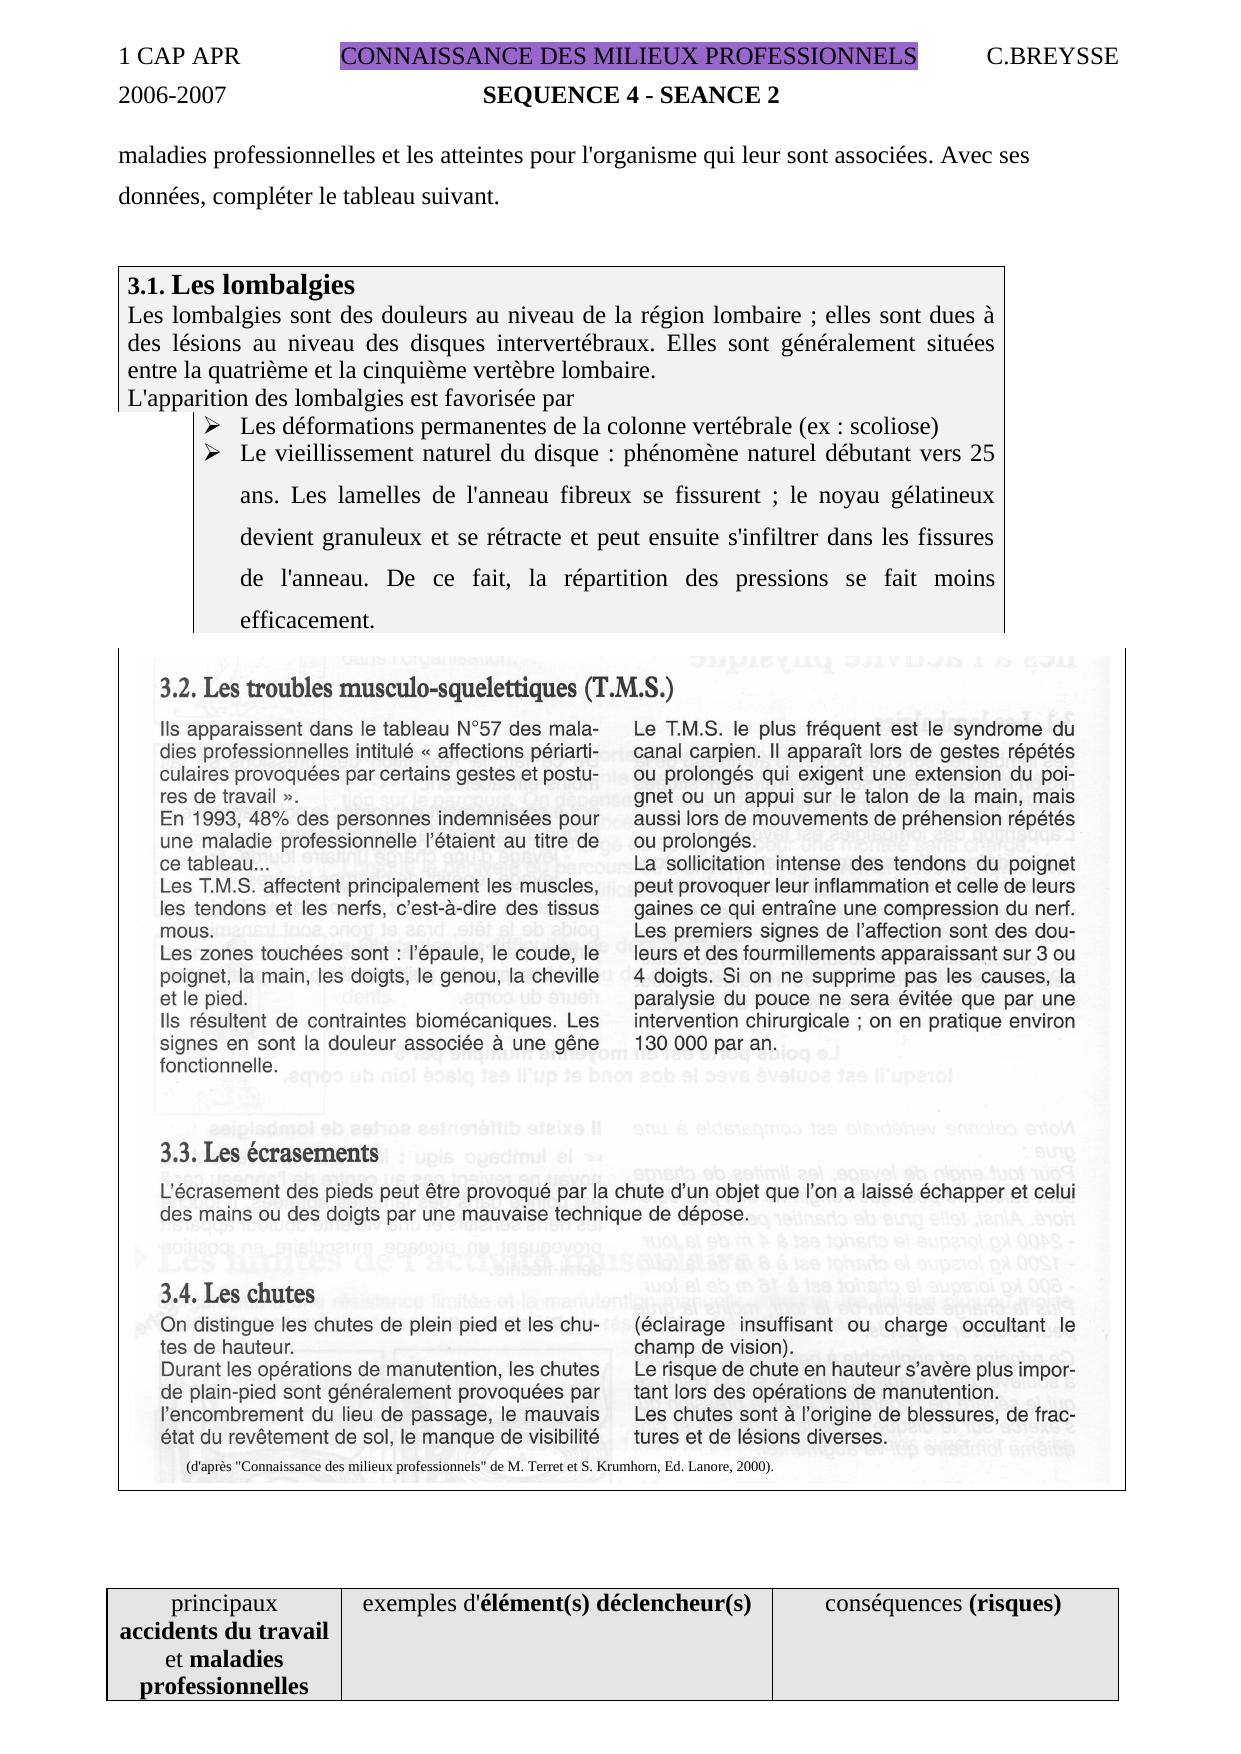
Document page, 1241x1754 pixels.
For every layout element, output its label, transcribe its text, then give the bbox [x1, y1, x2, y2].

text maladies professionnelles et les atteintes pour l'organisme qui leur sont associées. Avec ses données, compléter le tableau suivant. [118, 141, 1122, 210]
list Les déformations permanentes de la colonne vertébrale (ex : scoliose) [194, 412, 1004, 439]
table_header exemples d'élément(s) déclencheur(s) [342, 1589, 772, 1700]
text L'apparition des lombalgies est favorisée par [119, 381, 1004, 412]
text 3.1. Les lombalgies [119, 267, 1004, 298]
text Les lombalgies sont des douleurs au niveau de la région lombaire ; elles sont dues à des lésions au niveau des disques intervertébraux. Elles sont généralement situées entre la quatrième et la cinquième vertèbre lombaire. [119, 298, 1004, 381]
picture [134, 656, 1110, 1483]
list Le vieillissement naturel du disque : phénomène naturel débutant vers 25 ans. Les lamelles de l'anneau fibreux se fissurent ; le noyau gélatineux devient granuleux et se rétracte et peut ensuite s'infiltrer dans les fissures de l'anneau. De ce fait, la répartition des pressions se fait moins efficacement. [194, 439, 1004, 633]
table_header conséquences (risques) [773, 1589, 1118, 1700]
table_header principaux accidents du travail et maladies professionnelles [108, 1589, 341, 1700]
